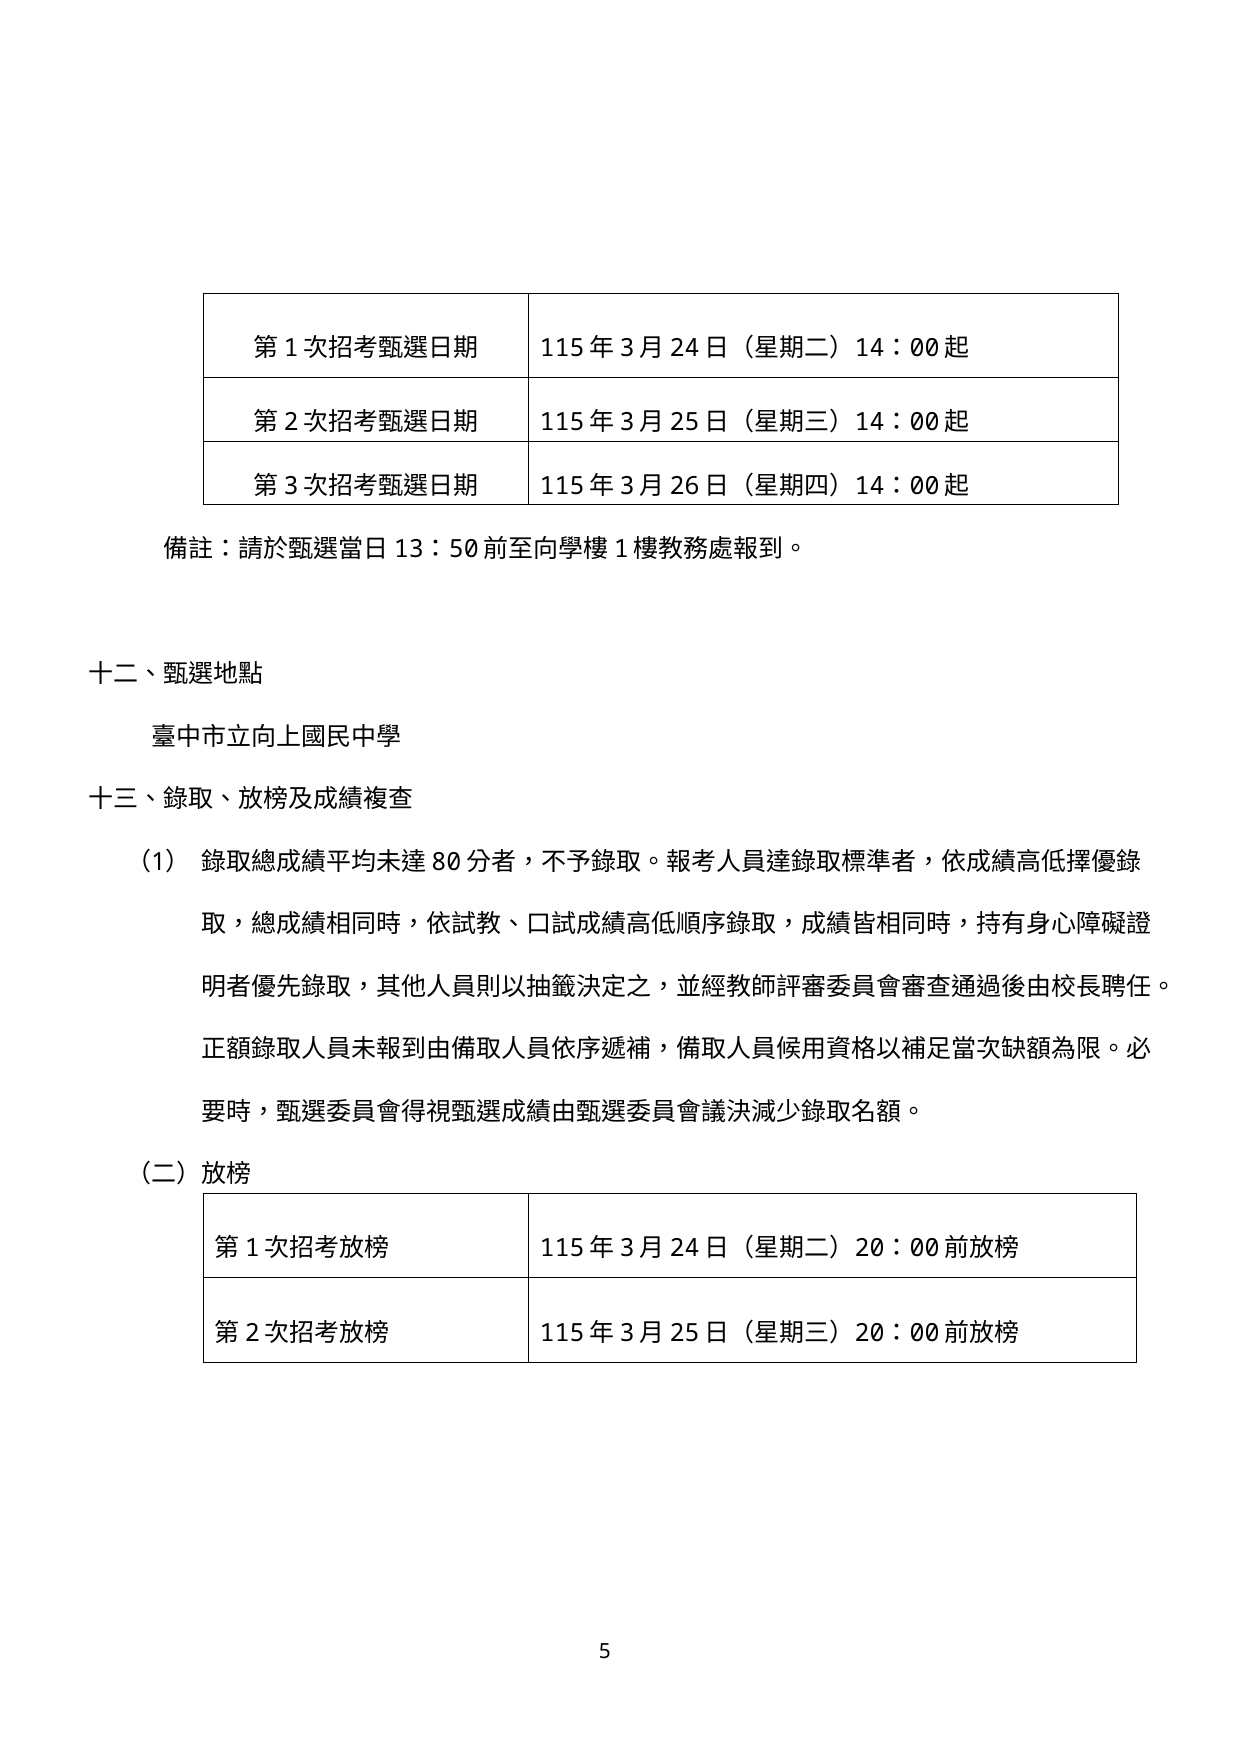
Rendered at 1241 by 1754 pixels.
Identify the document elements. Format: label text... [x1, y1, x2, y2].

text 十三、錄取、放榜及成績複查 [89, 755, 1157, 818]
table_cell 第3次招考甄選日期 [204, 442, 528, 504]
table_cell 115年3月25日（星期三）14：00起 [529, 378, 1118, 441]
text 十二、甄選地點 [89, 630, 1157, 693]
text 臺中市立向上國民中學 [151, 693, 1157, 755]
table_header 115年3月24日（星期二）14：00起 [529, 294, 1118, 377]
table_header 第1次招考甄選日期 [204, 294, 528, 377]
list 錄取總成績平均未達80分者，不予錄取。報考人員達錄取標準者，依成績高低擇優錄 [126, 818, 1157, 880]
text （二）放榜 [89, 1130, 1157, 1193]
table_cell 115年3月26日（星期四）14：00起 [529, 442, 1118, 504]
table_header 第1次招考放榜 [204, 1194, 528, 1277]
text 備註：請於甄選當日13：50前至向學樓1樓教務處報到。 [114, 505, 1157, 568]
table_cell 第2次招考放榜 [204, 1278, 528, 1362]
table_cell 第2次招考甄選日期 [204, 378, 528, 441]
table_header 115年3月24日（星期二）20：00前放榜 [529, 1194, 1136, 1277]
text 取，總成績相同時，依試教、口試成績高低順序錄取，成績皆相同時，持有身心障礙證明者優先錄取，其他人員則以抽籤決定之，並經教師評審委員會審查通過後由校長聘任。正額錄取人員未報到由備取人員依序遞補，備取人員候用資格以補足當次缺額為限。必要時，甄選委員會得視甄選成績由甄選委員會議決減少錄取名額。 [201, 880, 1157, 1130]
table_cell 115年3月25日（星期三）20：00前放榜 [529, 1278, 1136, 1362]
